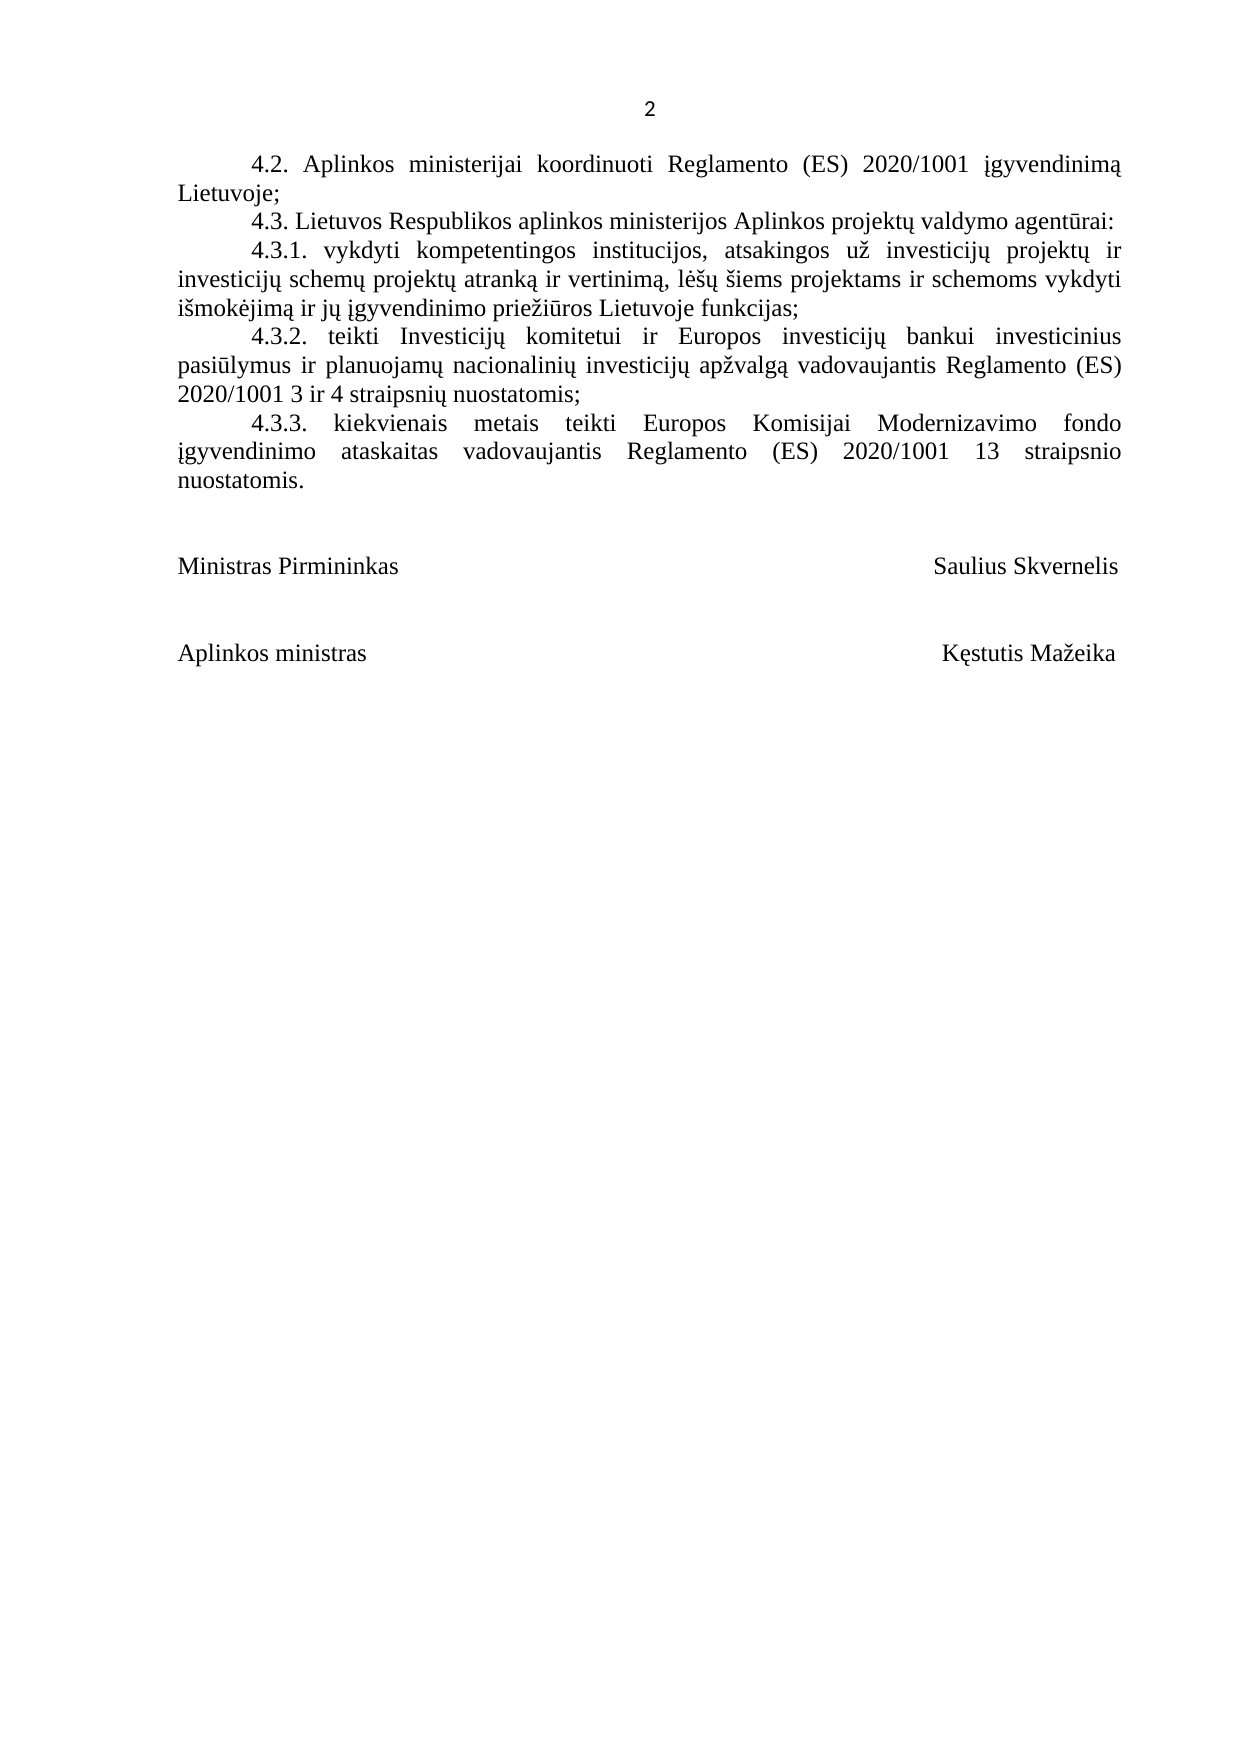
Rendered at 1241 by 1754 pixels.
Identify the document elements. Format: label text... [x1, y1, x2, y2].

text Aplinkos ministras Kęstutis Mažeika [177, 638, 1122, 666]
text Ministras Pirmininkas Saulius Skvernelis [177, 551, 1122, 580]
text 4.3.3. kiekvienais metais teikti Europos Komisijai Modernizavimo fondo įgyvendinimo ataskaitas vadovaujantis Reglamento (ES) 2020/1001 13 straipsnio nuostatomis. [177, 408, 1122, 494]
text 4.3. Lietuvos Respublikos aplinkos ministerijos Aplinkos projektų valdymo agentūrai: [177, 206, 1122, 235]
text 4.2. Aplinkos ministerijai koordinuoti Reglamento (ES) 2020/1001 įgyvendinimą Lietuvoje; [177, 149, 1122, 206]
text 4.3.1. vykdyti kompetentingos institucijos, atsakingos už investicijų projektų ir investicijų schemų projektų atranką ir vertinimą, lėšų šiems projektams ir schemoms vykdyti išmokėjimą ir jų įgyvendinimo priežiūros Lietuvoje funkcijas; [177, 235, 1122, 321]
text 4.3.2. teikti Investicijų komitetui ir Europos investicijų bankui investicinius pasiūlymus ir planuojamų nacionalinių investicijų apžvalgą vadovaujantis Reglamento (ES) 2020/1001 3 ir 4 straipsnių nuostatomis; [177, 321, 1122, 408]
